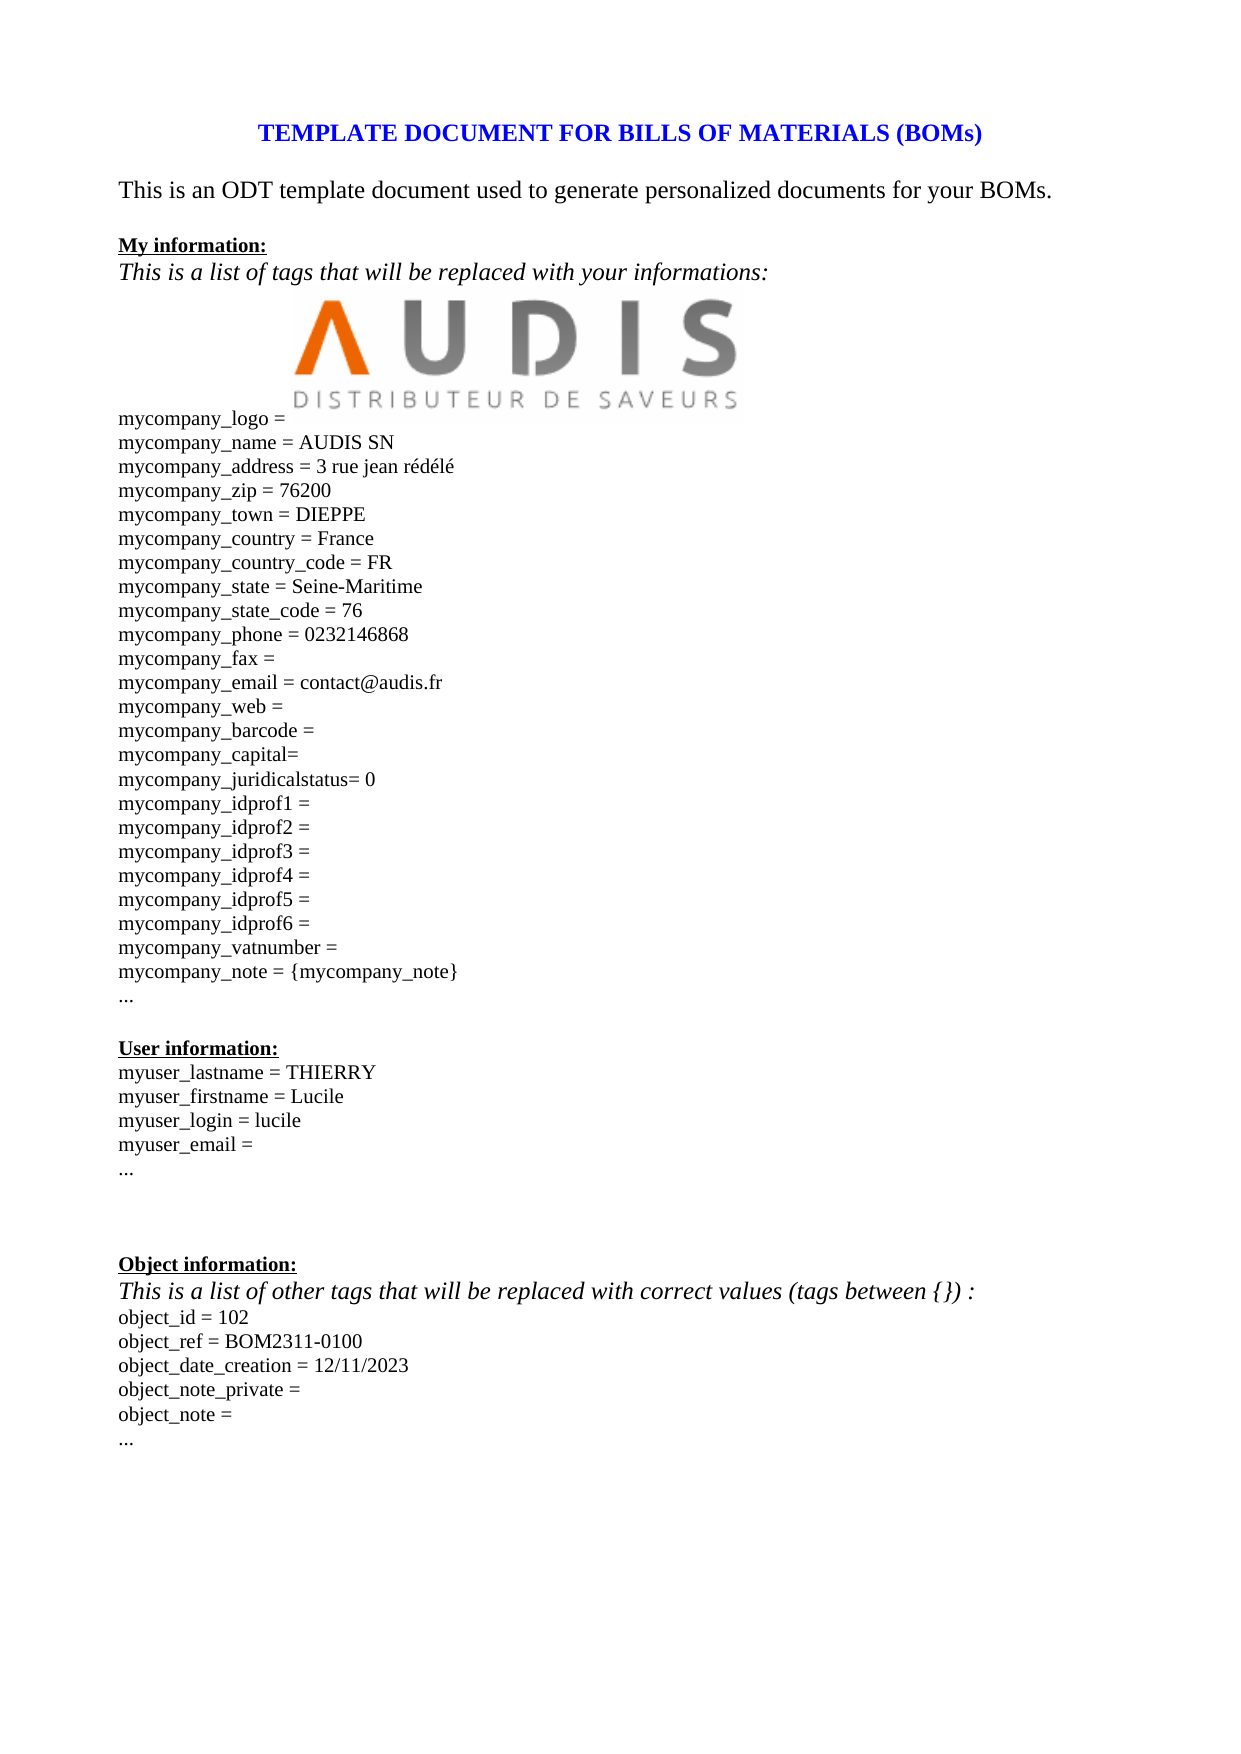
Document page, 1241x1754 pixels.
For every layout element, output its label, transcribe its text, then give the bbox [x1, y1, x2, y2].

text mycompany_town = DIEPPE [118, 502, 1122, 526]
text This is a list of tags that will be replaced with your informations: [118, 257, 1122, 286]
text TEMPLATE DOCUMENT FOR BILLS OF MATERIALS (BOMs) [118, 118, 1122, 147]
text mycompany_idprof3 = [118, 839, 1122, 863]
text Object information: [118, 1252, 1122, 1276]
text mycompany_juridicalstatus= 0 [118, 766, 1122, 791]
text User information: [118, 1036, 1122, 1060]
text object_ref = BOM2311-0100 [118, 1329, 1122, 1353]
text mycompany_state = Seine-Maritime [118, 574, 1122, 598]
text mycompany_address = 3 rue jean rédélé [118, 454, 1122, 478]
text mycompany_idprof6 = [118, 911, 1122, 935]
text myuser_lastname = THIERRY [118, 1060, 1122, 1084]
text My information: [118, 233, 1122, 257]
text mycompany_fax = [118, 646, 1122, 670]
text object_note_private = [118, 1377, 1122, 1401]
text object_note = [118, 1401, 1122, 1426]
text myuser_email = [118, 1132, 1122, 1156]
text ... [118, 1426, 1122, 1449]
text mycompany_phone = 0232146868 [118, 622, 1122, 646]
text mycompany_state_code = 76 [118, 598, 1122, 622]
text mycompany_zip = 76200 [118, 478, 1122, 502]
text mycompany_country = France [118, 526, 1122, 550]
text mycompany_web = [118, 694, 1122, 718]
text mycompany_capital= [118, 742, 1122, 766]
text myuser_firstname = Lucile [118, 1084, 1122, 1108]
text mycompany_idprof1 = [118, 791, 1122, 814]
text mycompany_logo = [118, 286, 1122, 429]
text myuser_login = lucile [118, 1108, 1122, 1132]
text mycompany_country_code = FR [118, 550, 1122, 574]
text mycompany_note = {mycompany_note} [118, 959, 1122, 983]
text mycompany_idprof5 = [118, 887, 1122, 911]
text mycompany_idprof2 = [118, 814, 1122, 839]
text mycompany_barcode = [118, 718, 1122, 742]
text mycompany_email = contact@audis.fr [118, 670, 1122, 694]
text mycompany_name = AUDIS SN [118, 429, 1122, 454]
text mycompany_vatnumber = [118, 935, 1122, 959]
text ... [118, 1156, 1122, 1180]
text ... [118, 983, 1122, 1007]
text This is an ODT template document used to generate personalized documents for your BOMs. [118, 176, 1122, 204]
text object_id = 102 [118, 1305, 1122, 1329]
text object_date_creation = 12/11/2023 [118, 1353, 1122, 1377]
picture [290, 286, 746, 425]
text mycompany_idprof4 = [118, 863, 1122, 887]
text This is a list of other tags that will be replaced with correct values (tags between {}) : [118, 1276, 1122, 1305]
